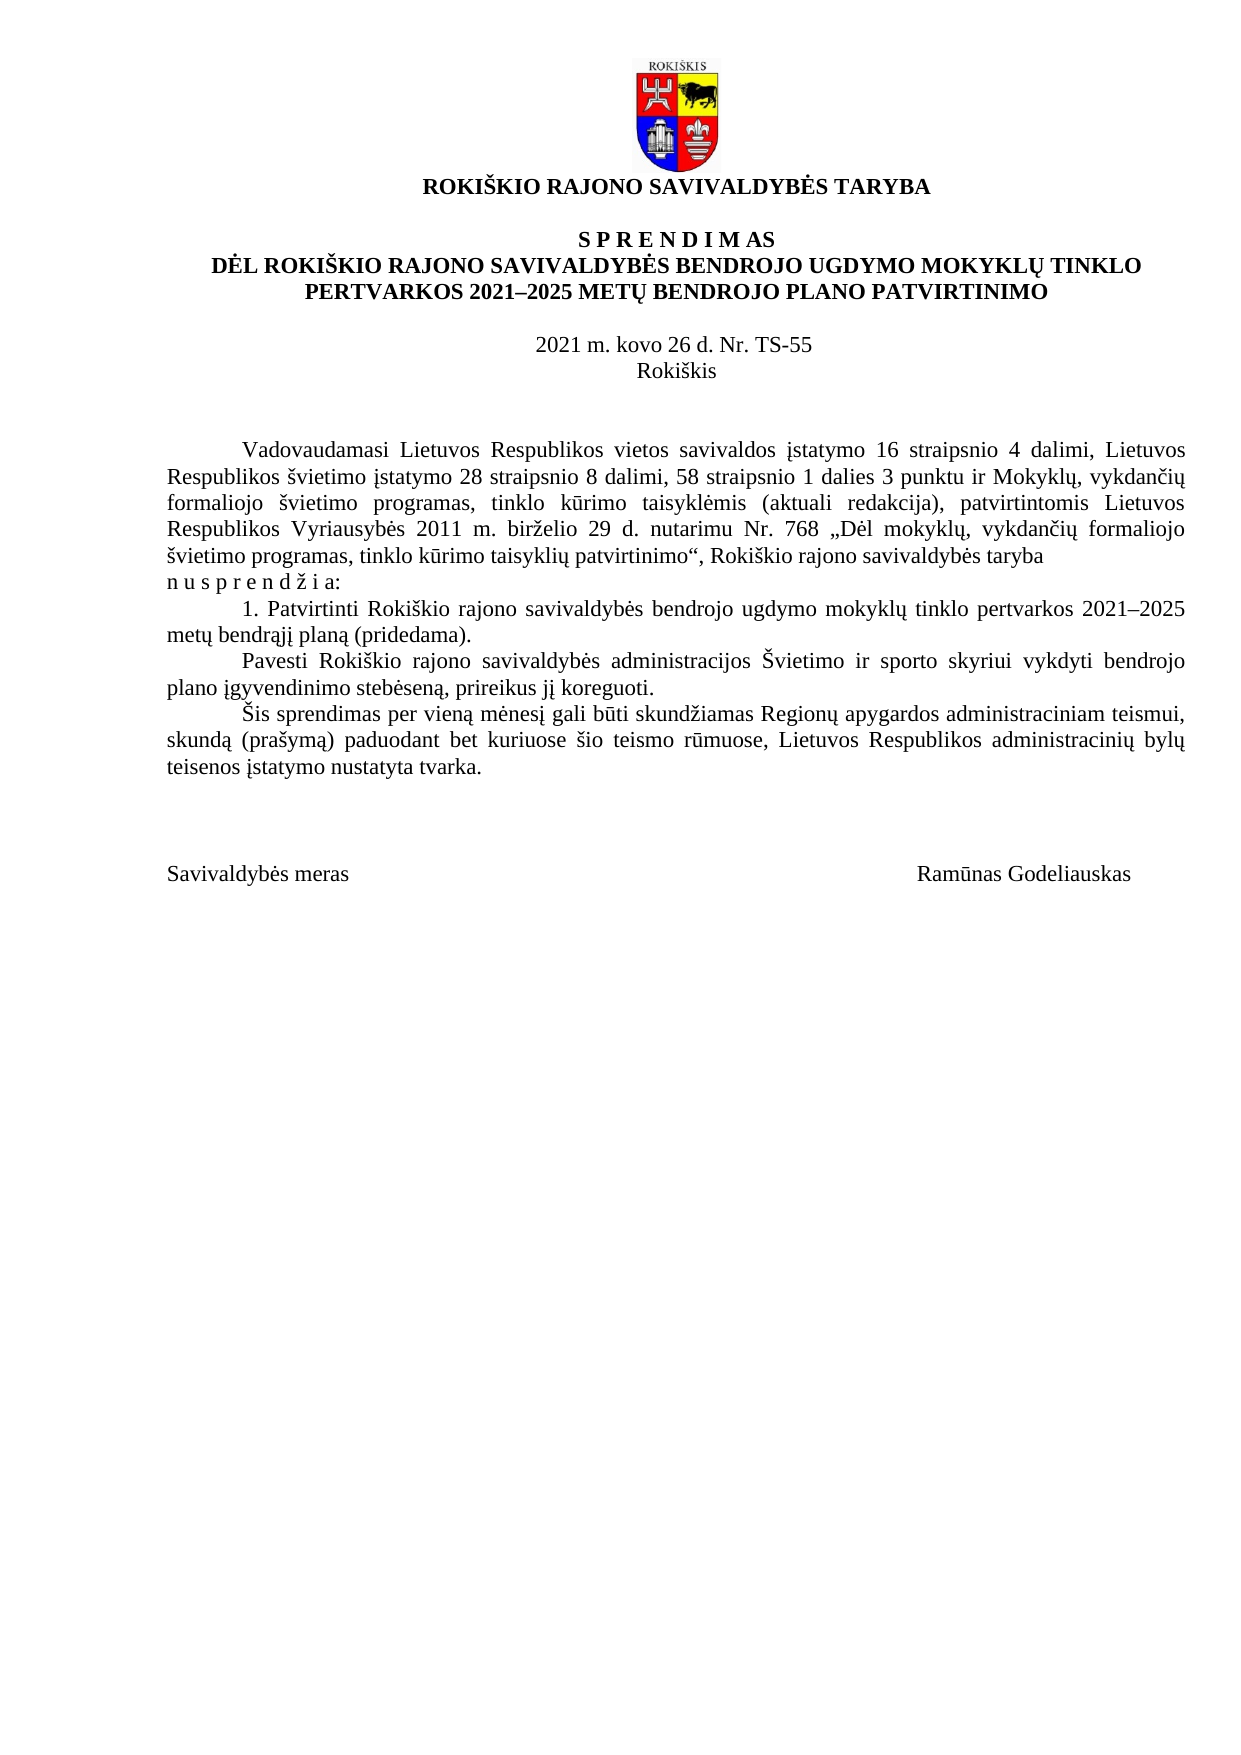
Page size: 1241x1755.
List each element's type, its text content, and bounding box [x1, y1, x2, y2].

text n u s p r e n d ž i a: [167, 568, 1186, 594]
text S P R E N D I M AS [167, 226, 1186, 252]
text Savivaldybės meras Ramūnas Godeliauskas [167, 861, 1186, 887]
text Šis sprendimas per vieną mėnesį gali būti skundžiamas Regionų apygardos administraciniam teismui, skundą (prašymą) paduodant bet kuriuose šio teismo rūmuose, Lietuvos Respublikos administracinių bylų teisenos įstatymo nustatyta tvarka. [167, 700, 1186, 779]
text Vadovaudamasi Lietuvos Respublikos vietos savivaldos įstatymo 16 straipsnio 4 dalimi, Lietuvos Respublikos švietimo įstatymo 28 straipsnio 8 dalimi, 58 straipsnio 1 dalies 3 punktu ir Mokyklų, vykdančių formaliojo švietimo programas, tinklo kūrimo taisyklėmis (aktuali redakcija), patvirtintomis Lietuvos Respublikos Vyriausybės 2011 m. birželio 29 d. nutarimu Nr. 768 „Dėl mokyklų, vykdančių formaliojo švietimo programas, tinklo kūrimo taisyklių patvirtinimo“, Rokiškio rajono savivaldybės taryba [167, 436, 1186, 568]
text 1. Patvirtinti Rokiškio rajono savivaldybės bendrojo ugdymo mokyklų tinklo pertvarkos 2021–2025 metų bendrąjį planą (pridedama). [167, 594, 1186, 647]
text Pavesti Rokiškio rajono savivaldybės administracijos Švietimo ir sporto skyriui vykdyti bendrojo plano įgyvendinimo stebėseną, prireikus jį koreguoti. [167, 647, 1186, 700]
text Rokiškis [167, 357, 1186, 384]
text DĖL ROKIŠKIO RAJONO SAVIVALDYBĖS BENDROJO UGDYMO MOKYKLŲ TINKLO PERTVARKOS 2021–2025 METŲ BENDROJO PLANO PATVIRTINIMO [167, 252, 1186, 305]
text ROKIŠKIO RAJONO SAVIVALDYBĖS TARYBA [167, 173, 1186, 199]
text 2021 m. kovo 26 d. Nr. TS-55 [167, 331, 1186, 357]
